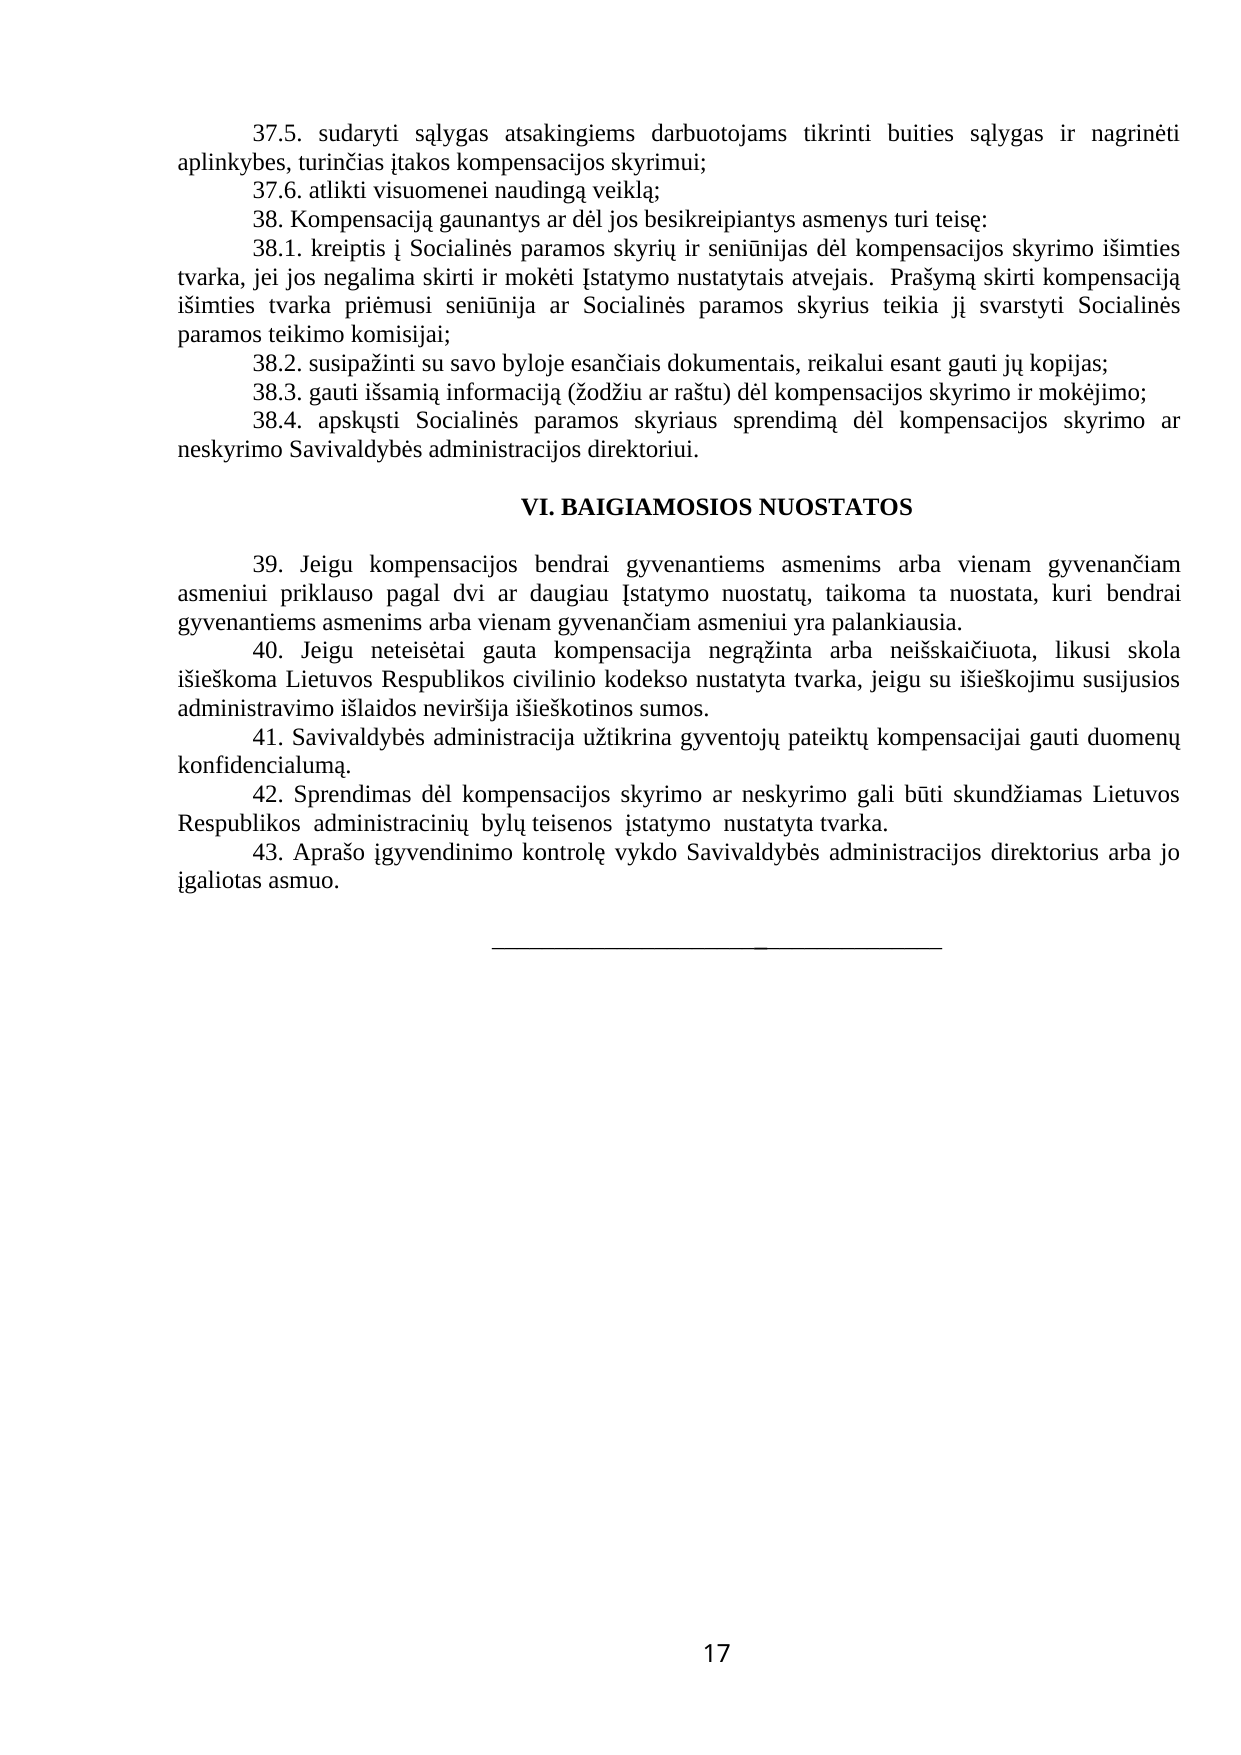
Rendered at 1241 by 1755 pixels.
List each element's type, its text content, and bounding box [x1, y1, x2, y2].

text 37.6. atlikti visuomenei naudingą veiklą; [177, 176, 1181, 204]
text ____________________________________ [177, 923, 1181, 952]
text 38.3. gauti išsamią informaciją (žodžiu ar raštu) dėl kompensacijos skyrimo ir mokėjimo; [177, 377, 1181, 406]
text 38.4. apskųsti Socialinės paramos skyriaus sprendimą dėl kompensacijos skyrimo ar neskyrimo Savivaldybės administracijos direktoriui. [177, 406, 1181, 463]
text 41. Savivaldybės administracija užtikrina gyventojų pateiktų kompensacijai gauti duomenų konfidencialumą. [177, 722, 1181, 779]
text 42. Sprendimas dėl kompensacijos skyrimo ar neskyrimo gali būti skundžiamas Lietuvos Respublikos administracinių bylų teisenos įstatymo nustatyta tvarka. [177, 779, 1181, 837]
text VI. BAIGIAMOSIOS NUOSTATOS [177, 492, 1181, 521]
text 39. Jeigu kompensacijos bendrai gyvenantiems asmenims arba vienam gyvenančiam asmeniui priklauso pagal dvi ar daugiau Įstatymo nuostatų, taikoma ta nuostata, kuri bendrai gyvenantiems asmenims arba vienam gyvenančiam asmeniui yra palankiausia. [177, 549, 1181, 636]
text 38. Kompensaciją gaunantys ar dėl jos besikreipiantys asmenys turi teisę: [177, 204, 1181, 233]
text 40. Jeigu neteisėtai gauta kompensacija negrąžinta arba neišskaičiuota, likusi skola išieškoma Lietuvos Respublikos civilinio kodekso nustatyta tvarka, jeigu su išieškojimu susijusios administravimo išlaidos neviršija išieškotinos sumos. [177, 636, 1181, 722]
text 37.5. sudaryti sąlygas atsakingiems darbuotojams tikrinti buities sąlygas ir nagrinėti aplinkybes, turinčias įtakos kompensacijos skyrimui; [177, 118, 1181, 176]
text 43. Aprašo įgyvendinimo kontrolę vykdo Savivaldybės administracijos direktorius arba jo įgaliotas asmuo. [177, 837, 1181, 894]
text 38.1. kreiptis į Socialinės paramos skyrių ir seniūnijas dėl kompensacijos skyrimo išimties tvarka, jei jos negalima skirti ir mokėti Įstatymo nustatytais atvejais. Prašymą skirti kompensaciją išimties tvarka priėmusi seniūnija ar Socialinės paramos skyrius teikia jį svarstyti Socialinės paramos teikimo komisijai; [177, 233, 1181, 348]
text 38.2. susipažinti su savo byloje esančiais dokumentais, reikalui esant gauti jų kopijas; [177, 348, 1181, 377]
